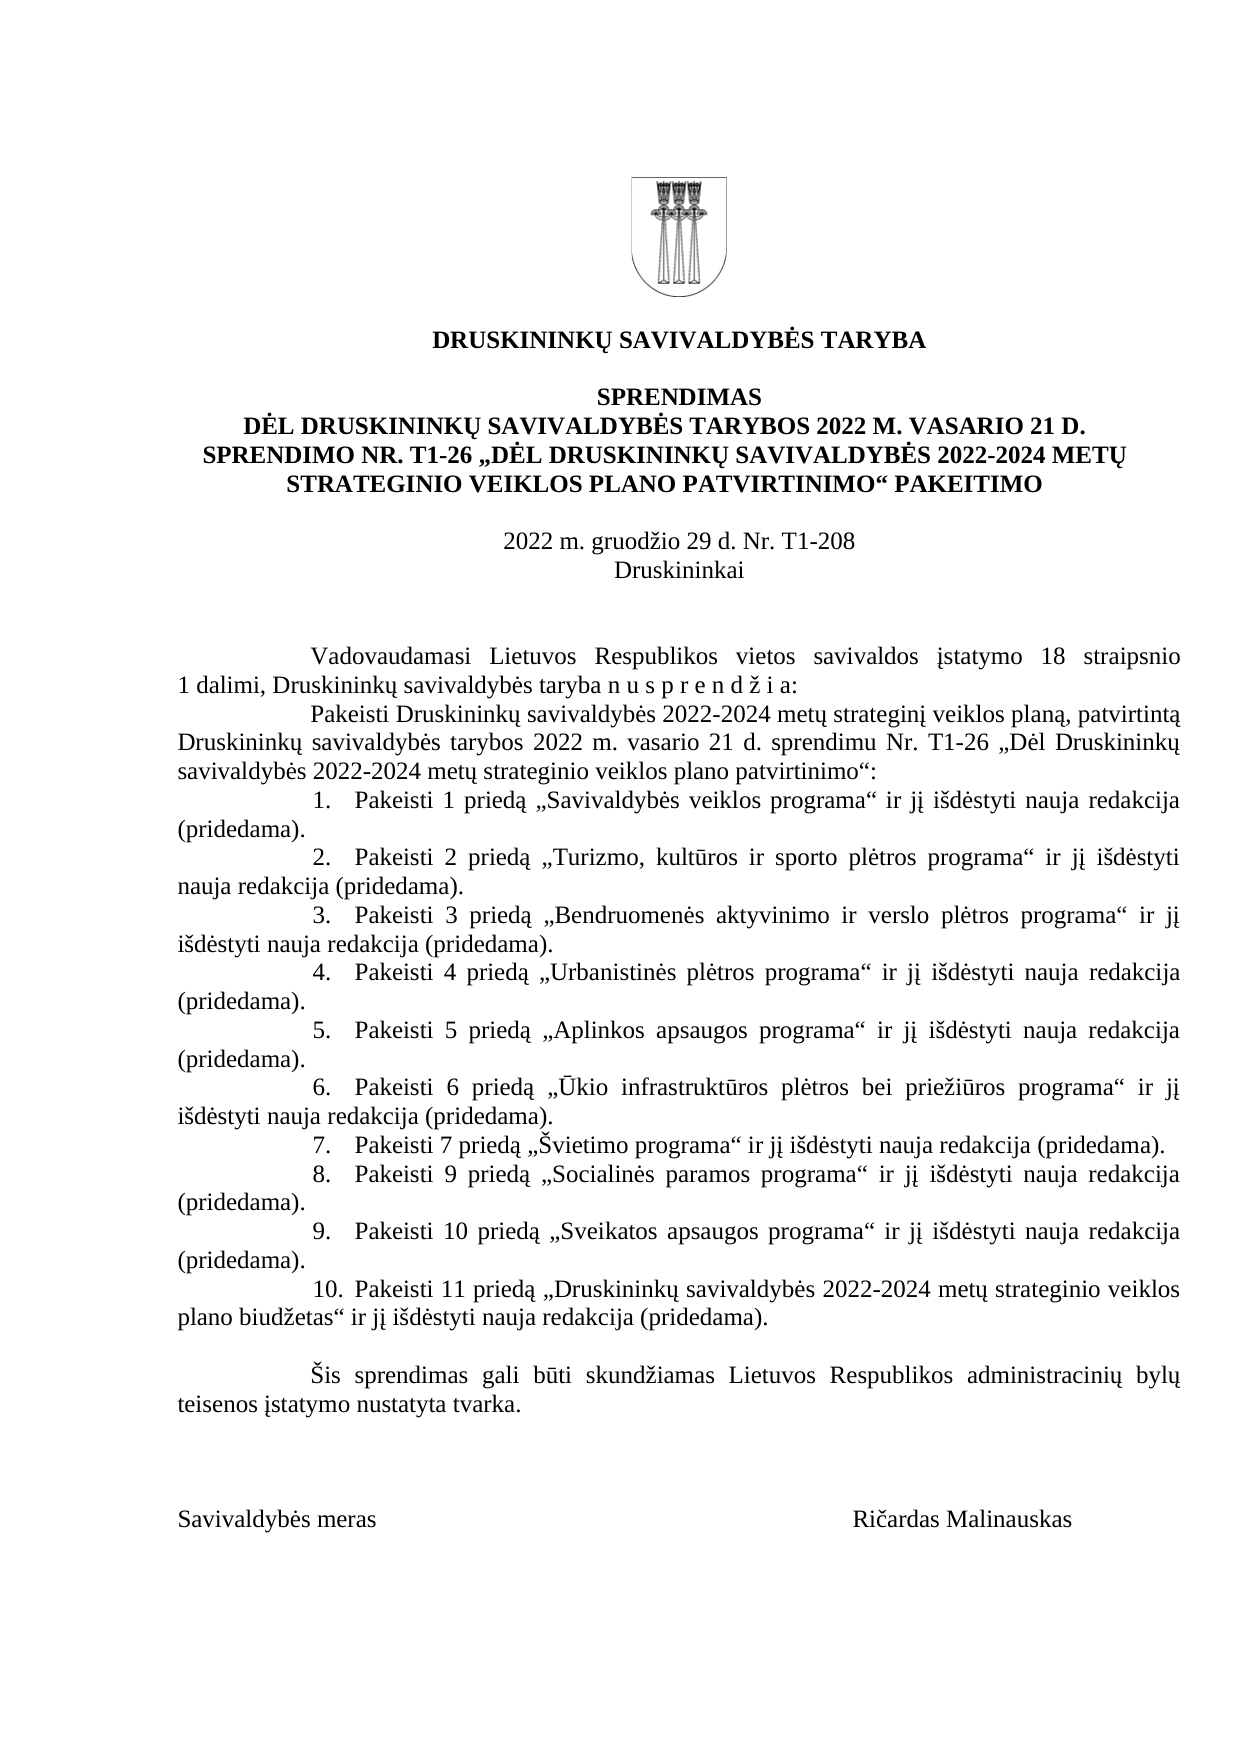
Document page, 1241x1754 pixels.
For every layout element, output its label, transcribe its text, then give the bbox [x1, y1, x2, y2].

text 7. Pakeisti 7 priedą „Švietimo programa“ ir jį išdėstyti nauja redakcija (pridedama). [177, 1130, 1181, 1159]
text 5. Pakeisti 5 priedą „Aplinkos apsaugos programa“ ir jį išdėstyti nauja redakcija (pridedama). [177, 1015, 1181, 1072]
text DRUSKININKŲ SAVIVALDYBĖS TARYBA [177, 325, 1181, 354]
subtitle Vadovaudamasi Lietuvos Respublikos vietos savivaldos įstatymo 18 straipsnio 1 dalimi, Druskininkų savivaldybės taryba n u s p r e n d ž i a: [177, 641, 1181, 699]
text 10. Pakeisti 11 priedą „Druskininkų savivaldybės 2022-2024 metų strateginio veiklos plano biudžetas“ ir jį išdėstyti nauja redakcija (pridedama). [177, 1274, 1181, 1331]
text 4. Pakeisti 4 priedą „Urbanistinės plėtros programa“ ir jį išdėstyti nauja redakcija (pridedama). [177, 957, 1181, 1015]
text 9. Pakeisti 10 priedą „Sveikatos apsaugos programa“ ir jį išdėstyti nauja redakcija (pridedama). [177, 1216, 1181, 1274]
text 8. Pakeisti 9 priedą „Socialinės paramos programa“ ir jį išdėstyti nauja redakcija (pridedama). [177, 1159, 1181, 1216]
text 2. Pakeisti 2 priedą „Turizmo, kultūros ir sporto plėtros programa“ ir jį išdėstyti nauja redakcija (pridedama). [177, 842, 1181, 900]
subtitle Savivaldybės meras Ričardas Malinauskas [177, 1504, 1181, 1532]
text Pakeisti Druskininkų savivaldybės 2022-2024 metų strateginį veiklos planą, patvirtintą Druskininkų savivaldybės tarybos 2022 m. vasario 21 d. sprendimu Nr. T1-26 „Dėl Druskininkų savivaldybės 2022-2024 metų strateginio veiklos plano patvirtinimo“: [177, 699, 1181, 785]
text 6. Pakeisti 6 priedą „Ūkio infrastruktūros plėtros bei priežiūros programa“ ir jį išdėstyti nauja redakcija (pridedama). [177, 1072, 1181, 1130]
text 1. Pakeisti 1 priedą „Savivaldybės veiklos programa“ ir jį išdėstyti nauja redakcija (pridedama). [177, 785, 1181, 842]
text DĖL DRUSKININKŲ SAVIVALDYBĖS TARYBOS 2022 M. VASARIO 21 D. SPRENDIMO NR. T1-26 „DĖL DRUSKININKŲ SAVIVALDYBĖS 2022-2024 METŲ STRATEGINIO VEIKLOS PLANO PATVIRTINIMO“ PAKEITIMO [177, 411, 1152, 497]
text 2022 m. gruodžio 29 d. Nr. T1-208 [177, 526, 1181, 555]
text 3. Pakeisti 3 priedą „Bendruomenės aktyvinimo ir verslo plėtros programa“ ir jį išdėstyti nauja redakcija (pridedama). [177, 900, 1181, 957]
text SPRENDIMAS [177, 382, 1181, 411]
text Šis sprendimas gali būti skundžiamas Lietuvos Respublikos administracinių bylų teisenos įstatymo nustatyta tvarka. [177, 1360, 1181, 1417]
text Druskininkai [177, 555, 1181, 584]
